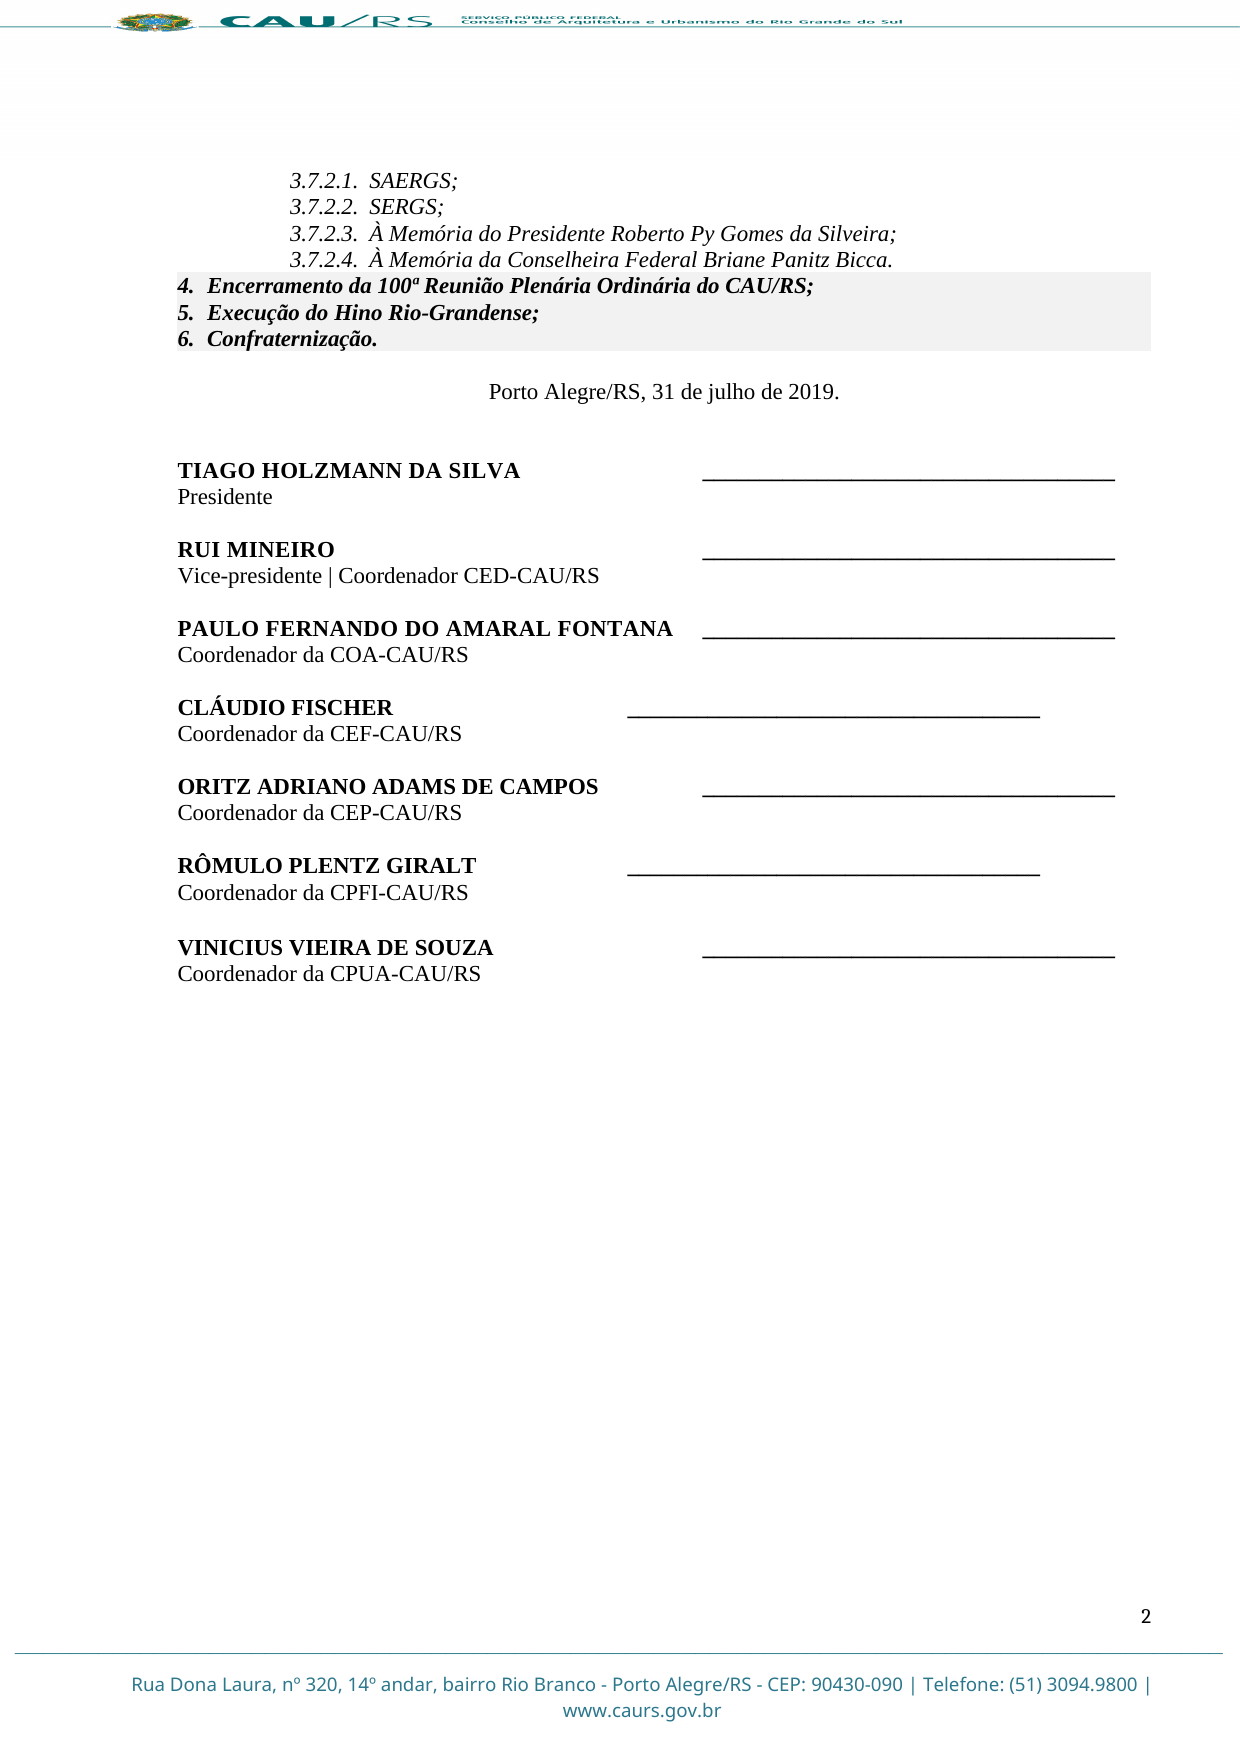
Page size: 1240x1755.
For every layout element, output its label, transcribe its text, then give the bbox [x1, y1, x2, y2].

text RUI MINEIRO ____________________________________ [177, 536, 1151, 562]
list SERGS; [290, 193, 1151, 220]
text Presidente [177, 483, 1151, 509]
text Coordenador da CEP-CAU/RS [177, 799, 1151, 826]
text Vice-presidente | Coordenador CED-CAU/RS [177, 562, 1151, 589]
table_header [501, 879, 826, 907]
list À Memória da Conselheira Federal Briane Panitz Bicca. [290, 246, 1151, 272]
list Encerramento da 100ª Reunião Plenária Ordinária do CAU/RS; [177, 272, 1151, 299]
table_header Coordenador da CPUA-CAU/RS [177, 960, 663, 989]
list Execução do Hino Rio-Grandense; [177, 299, 1151, 325]
text CLÁUDIO FISCHER ____________________________________ [177, 694, 1151, 720]
list À Memória do Presidente Roberto Py Gomes da Silveira; [290, 220, 1151, 246]
list SAERGS; [290, 167, 1151, 193]
text Coordenador da CEF-CAU/RS [177, 720, 1151, 747]
table_header [663, 960, 1151, 989]
text PAULO FERNANDO DO AMARAL FONTANA ____________________________________ [177, 615, 1151, 641]
text ORITZ ADRIANO ADAMS DE CAMPOS ____________________________________ [177, 773, 1151, 799]
text Porto Alegre/RS, 31 de julho de 2019. [177, 378, 1151, 404]
text Coordenador da COA-CAU/RS [177, 641, 1151, 668]
text VINICIUS VIEIRA DE SOUZA ____________________________________ [177, 934, 1151, 960]
text TIAGO HOLZMANN DA SILVA ____________________________________ [177, 457, 1151, 483]
table_header Coordenador da CPFI-CAU/RS [177, 879, 501, 907]
list Confraternização. [177, 325, 1151, 351]
table_header [826, 879, 1151, 907]
text RÔMULO PLENTZ GIRALT ____________________________________ [177, 852, 1151, 878]
